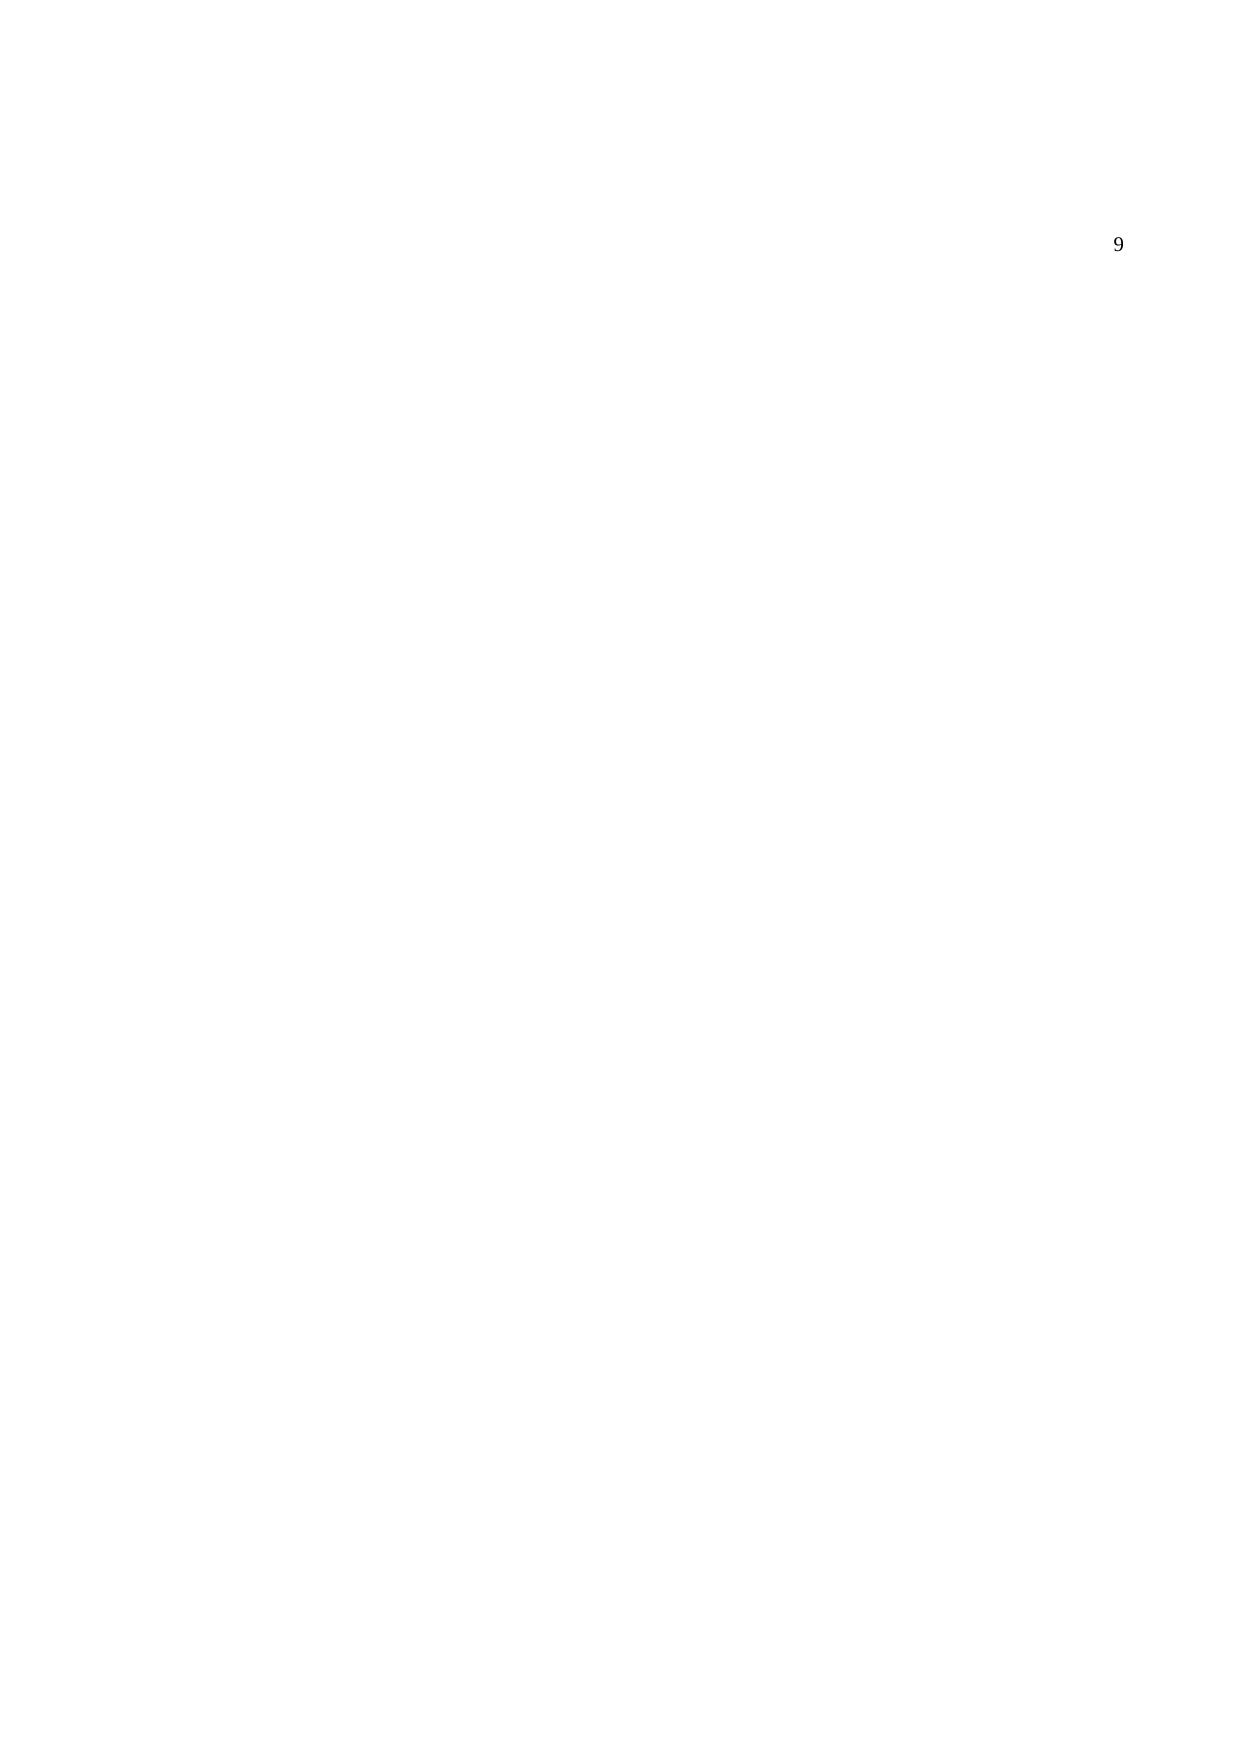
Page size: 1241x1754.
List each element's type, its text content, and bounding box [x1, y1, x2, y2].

text 9 [119, 232, 1123, 256]
